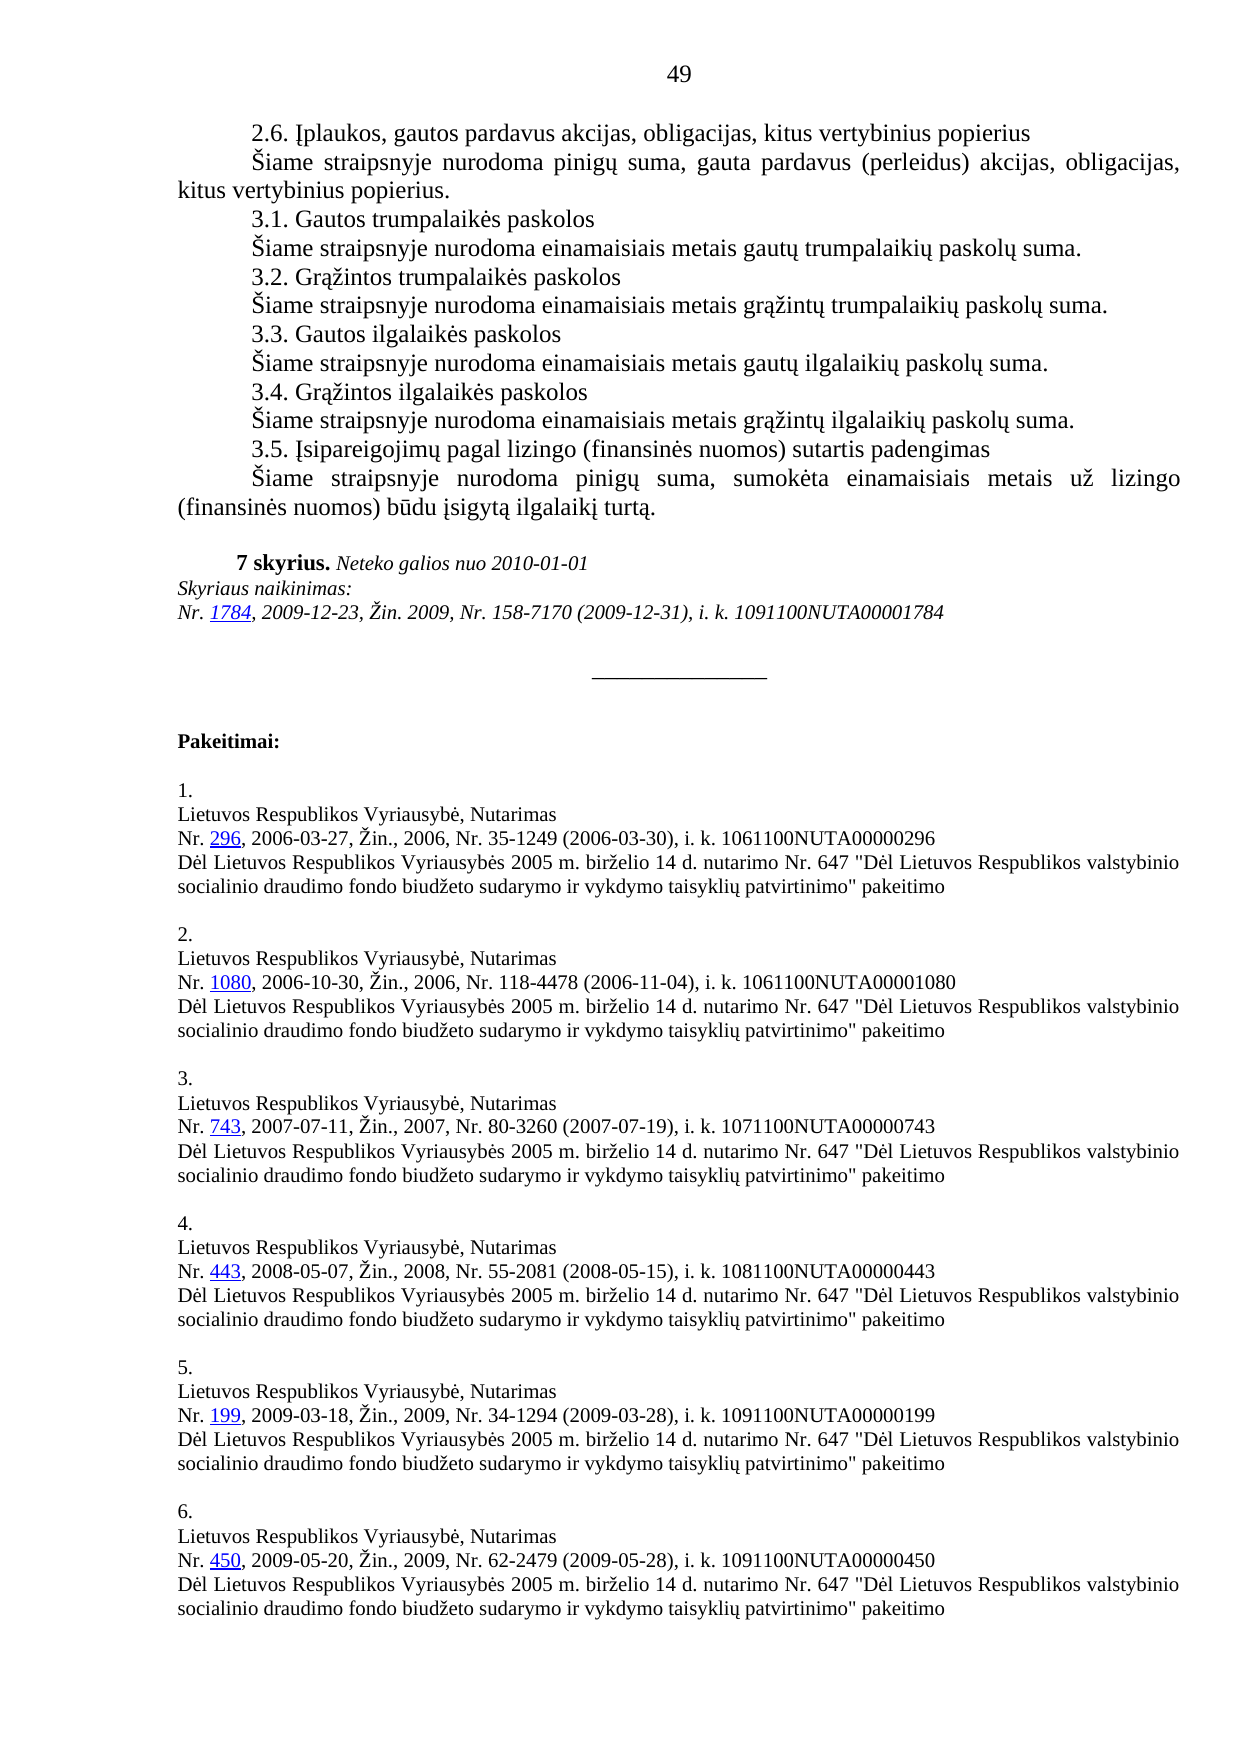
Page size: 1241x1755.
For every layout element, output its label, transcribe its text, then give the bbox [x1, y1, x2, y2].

text Nr. 296, 2006-03-27, Žin., 2006, Nr. 35-1249 (2006-03-30), i. k. 1061100NUTA00000296 [177, 826, 1181, 850]
text 2.6. Įplaukos, gautos pardavus akcijas, obligacijas, kitus vertybinius popierius [177, 118, 1181, 147]
text Skyriaus naikinimas: [177, 576, 1181, 600]
text Nr. 450, 2009-05-20, Žin., 2009, Nr. 62-2479 (2009-05-28), i. k. 1091100NUTA00000450 [177, 1548, 1181, 1572]
text 3.1. Gautos trumpalaikės paskolos [177, 204, 1181, 233]
text 3.3. Gautos ilgalaikės paskolos [177, 319, 1181, 348]
text 3. [177, 1066, 1181, 1090]
text Šiame straipsnyje nurodoma pinigų suma, sumokėta einamaisiais metais už lizingo (finansinės nuomos) būdu įsigytą ilgalaikį turtą. [177, 463, 1181, 521]
text 3.2. Grąžintos trumpalaikės paskolos [177, 262, 1181, 291]
text Dėl Lietuvos Respublikos Vyriausybės 2005 m. birželio 14 d. nutarimo Nr. 647 "Dėl Lietuvos Respublikos valstybinio socialinio draudimo fondo biudžeto sudarymo ir vykdymo taisyklių patvirtinimo" pakeitimo [177, 1283, 1181, 1331]
text Šiame straipsnyje nurodoma einamaisiais metais gautų trumpalaikių paskolų suma. [177, 233, 1181, 262]
text Dėl Lietuvos Respublikos Vyriausybės 2005 m. birželio 14 d. nutarimo Nr. 647 "Dėl Lietuvos Respublikos valstybinio socialinio draudimo fondo biudžeto sudarymo ir vykdymo taisyklių patvirtinimo" pakeitimo [177, 994, 1181, 1042]
text Dėl Lietuvos Respublikos Vyriausybės 2005 m. birželio 14 d. nutarimo Nr. 647 "Dėl Lietuvos Respublikos valstybinio socialinio draudimo fondo biudžeto sudarymo ir vykdymo taisyklių patvirtinimo" pakeitimo [177, 1138, 1181, 1187]
text Nr. 1080, 2006-10-30, Žin., 2006, Nr. 118-4478 (2006-11-04), i. k. 1061100NUTA00001080 [177, 970, 1181, 994]
text ______________ [177, 653, 1181, 681]
text Nr. 443, 2008-05-07, Žin., 2008, Nr. 55-2081 (2008-05-15), i. k. 1081100NUTA00000443 [177, 1259, 1181, 1283]
text 1. [177, 778, 1181, 802]
text Nr. 1784, 2009-12-23, Žin. 2009, Nr. 158-7170 (2009-12-31), i. k. 1091100NUTA00001784 [177, 600, 1181, 624]
text Šiame straipsnyje nurodoma pinigų suma, gauta pardavus (perleidus) akcijas, obligacijas, kitus vertybinius popierius. [177, 147, 1181, 204]
text Nr. 743, 2007-07-11, Žin., 2007, Nr. 80-3260 (2007-07-19), i. k. 1071100NUTA00000743 [177, 1114, 1181, 1138]
text Nr. 199, 2009-03-18, Žin., 2009, Nr. 34-1294 (2009-03-28), i. k. 1091100NUTA00000199 [177, 1403, 1181, 1427]
text Lietuvos Respublikos Vyriausybė, Nutarimas [177, 1090, 1181, 1114]
text 5. [177, 1355, 1181, 1379]
text 3.4. Grąžintos ilgalaikės paskolos [177, 377, 1181, 406]
text Šiame straipsnyje nurodoma einamaisiais metais grąžintų trumpalaikių paskolų suma. [177, 291, 1181, 319]
text Lietuvos Respublikos Vyriausybė, Nutarimas [177, 946, 1181, 970]
text 3.5. Įsipareigojimų pagal lizingo (finansinės nuomos) sutartis padengimas [177, 434, 1181, 463]
text Dėl Lietuvos Respublikos Vyriausybės 2005 m. birželio 14 d. nutarimo Nr. 647 "Dėl Lietuvos Respublikos valstybinio socialinio draudimo fondo biudžeto sudarymo ir vykdymo taisyklių patvirtinimo" pakeitimo [177, 1427, 1181, 1475]
text Lietuvos Respublikos Vyriausybė, Nutarimas [177, 1379, 1181, 1403]
text Dėl Lietuvos Respublikos Vyriausybės 2005 m. birželio 14 d. nutarimo Nr. 647 "Dėl Lietuvos Respublikos valstybinio socialinio draudimo fondo biudžeto sudarymo ir vykdymo taisyklių patvirtinimo" pakeitimo [177, 1572, 1181, 1620]
text 6. [177, 1499, 1181, 1523]
text Lietuvos Respublikos Vyriausybė, Nutarimas [177, 802, 1181, 826]
text Šiame straipsnyje nurodoma einamaisiais metais grąžintų ilgalaikių paskolų suma. [177, 406, 1181, 434]
text 2. [177, 922, 1181, 946]
text Dėl Lietuvos Respublikos Vyriausybės 2005 m. birželio 14 d. nutarimo Nr. 647 "Dėl Lietuvos Respublikos valstybinio socialinio draudimo fondo biudžeto sudarymo ir vykdymo taisyklių patvirtinimo" pakeitimo [177, 850, 1181, 898]
text 4. [177, 1211, 1181, 1235]
text Lietuvos Respublikos Vyriausybė, Nutarimas [177, 1523, 1181, 1548]
text 7 skyrius. Neteko galios nuo 2010-01-01 [177, 549, 1181, 576]
text Šiame straipsnyje nurodoma einamaisiais metais gautų ilgalaikių paskolų suma. [177, 348, 1181, 377]
text Lietuvos Respublikos Vyriausybė, Nutarimas [177, 1235, 1181, 1259]
text Pakeitimai: [177, 729, 1181, 753]
